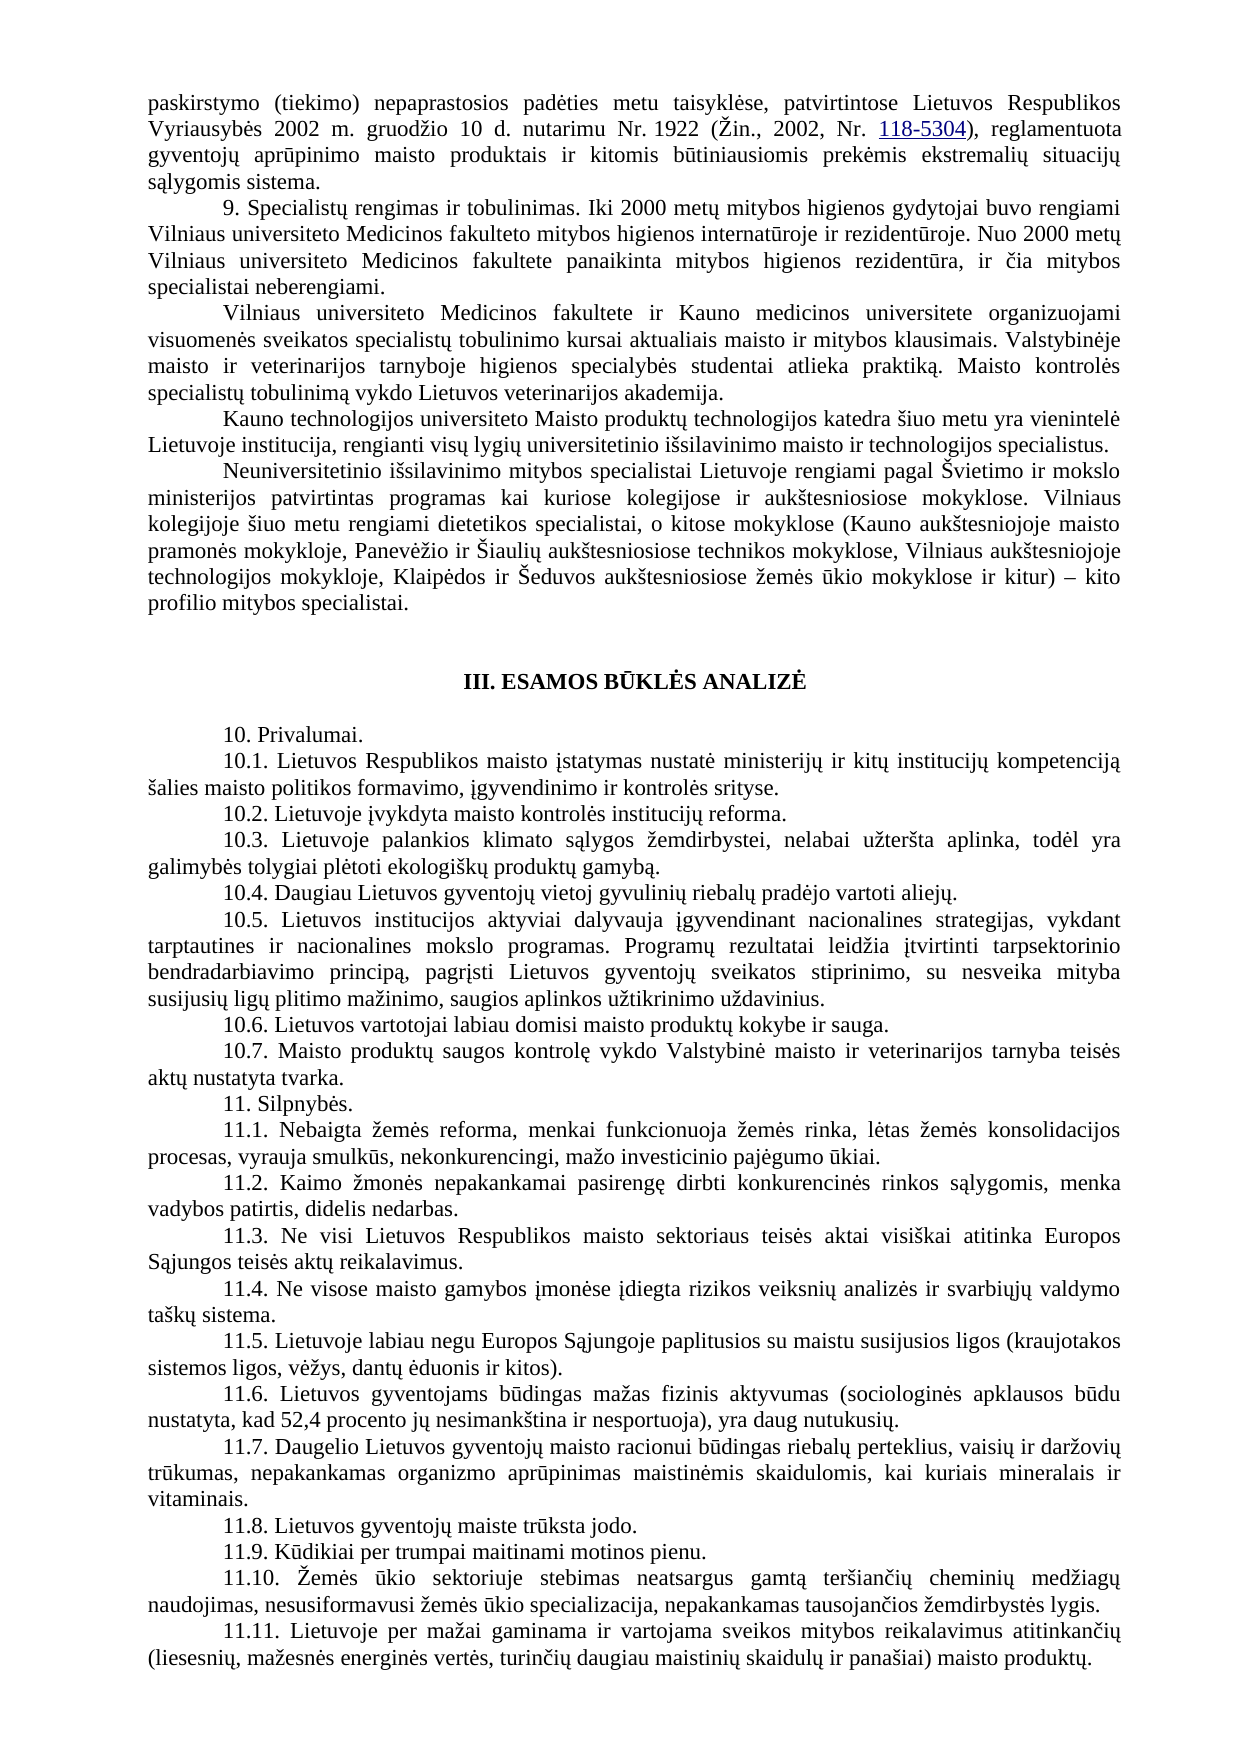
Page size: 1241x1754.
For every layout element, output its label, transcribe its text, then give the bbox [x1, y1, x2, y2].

text 11.11. Lietuvoje per mažai gaminama ir vartojama sveikos mitybos reikalavimus atitinkančių (liesesnių, mažesnės energinės vertės, turinčių daugiau maistinių skaidulų ir panašiai) maisto produktų. [148, 1617, 1122, 1670]
text 11.4. Ne visose maisto gamybos įmonėse įdiegta rizikos veiksnių analizės ir svarbiųjų valdymo taškų sistema. [148, 1274, 1122, 1327]
text 10.5. Lietuvos institucijos aktyviai dalyvauja įgyvendinant nacionalines strategijas, vykdant tarptautines ir nacionalines mokslo programas. Programų rezultatai leidžia įtvirtinti tarpsektorinio bendradarbiavimo principą, pagrįsti Lietuvos gyventojų sveikatos stiprinimo, su nesveika mityba susijusių ligų plitimo mažinimo, saugios aplinkos užtikrinimo uždavinius. [148, 906, 1122, 1011]
text 10. Privalumai. [148, 721, 1122, 747]
text 11.9. Kūdikiai per trumpai maitinami motinos pienu. [148, 1538, 1122, 1564]
text 10.1. Lietuvos Respublikos maisto įstatymas nustatė ministerijų ir kitų institucijų kompetenciją šalies maisto politikos formavimo, įgyvendinimo ir kontrolės srityse. [148, 747, 1122, 800]
text Vilniaus universiteto Medicinos fakultete ir Kauno medicinos universitete organizuojami visuomenės sveikatos specialistų tobulinimo kursai aktualiais maisto ir mitybos klausimais. Valstybinėje maisto ir veterinarijos tarnyboje higienos specialybės studentai atlieka praktiką. Maisto kontrolės specialistų tobulinimą vykdo Lietuvos veterinarijos akademija. [148, 299, 1122, 405]
text 11.3. Ne visi Lietuvos Respublikos maisto sektoriaus teisės aktai visiškai atitinka Europos Sąjungos teisės aktų reikalavimus. [148, 1222, 1122, 1274]
text 11.1. Nebaigta žemės reforma, menkai funkcionuoja žemės rinka, lėtas žemės konsolidacijos procesas, vyrauja smulkūs, nekonkurencingi, mažo investicinio pajėgumo ūkiai. [148, 1116, 1122, 1169]
text Kauno technologijos universiteto Maisto produktų technologijos katedra šiuo metu yra vienintelė Lietuvoje institucija, rengianti visų lygių universitetinio išsilavinimo maisto ir technologijos specialistus. [148, 405, 1122, 458]
text 11.2. Kaimo žmonės nepakankamai pasirengę dirbti konkurencinės rinkos sąlygomis, menka vadybos patirtis, didelis nedarbas. [148, 1169, 1122, 1222]
text paskirstymo (tiekimo) nepaprastosios padėties metu taisyklėse, patvirtintose Lietuvos Respublikos Vyriausybės 2002 m. gruodžio 10 d. nutarimu Nr. 1922 (Žin., 2002, Nr. 118-5304), reglamentuota gyventojų aprūpinimo maisto produktais ir kitomis būtiniausiomis prekėmis ekstremalių situacijų sąlygomis sistema. [148, 89, 1122, 194]
text 9. Specialistų rengimas ir tobulinimas. Iki 2000 metų mitybos higienos gydytojai buvo rengiami Vilniaus universiteto Medicinos fakulteto mitybos higienos internatūroje ir rezidentūroje. Nuo 2000 metų Vilniaus universiteto Medicinos fakultete panaikinta mitybos higienos rezidentūra, ir čia mitybos specialistai neberengiami. [148, 194, 1122, 299]
text 11. Silpnybės. [148, 1090, 1122, 1116]
text 10.7. Maisto produktų saugos kontrolę vykdo Valstybinė maisto ir veterinarijos tarnyba teisės aktų nustatyta tvarka. [148, 1037, 1122, 1090]
text 10.2. Lietuvoje įvykdyta maisto kontrolės institucijų reforma. [148, 800, 1122, 827]
subtitle III. ESAMOS BŪKLĖS ANALIZĖ [148, 668, 1122, 695]
text 10.6. Lietuvos vartotojai labiau domisi maisto produktų kokybe ir sauga. [148, 1011, 1122, 1037]
text Neuniversitetinio išsilavinimo mitybos specialistai Lietuvoje rengiami pagal Švietimo ir mokslo ministerijos patvirtintas programas kai kuriose kolegijose ir aukštesniosiose mokyklose. Vilniaus kolegijoje šiuo metu rengiami dietetikos specialistai, o kitose mokyklose (Kauno aukštesniojoje maisto pramonės mokykloje, Panevėžio ir Šiaulių aukštesniosiose technikos mokyklose, Vilniaus aukštesniojoje technologijos mokykloje, Klaipėdos ir Šeduvos aukštesniosiose žemės ūkio mokyklose ir kitur) – kito profilio mitybos specialistai. [148, 458, 1122, 616]
text 11.5. Lietuvoje labiau negu Europos Sąjungoje paplitusios su maistu susijusios ligos (kraujotakos sistemos ligos, vėžys, dantų ėduonis ir kitos). [148, 1327, 1122, 1380]
text 11.8. Lietuvos gyventojų maiste trūksta jodo. [148, 1512, 1122, 1538]
text 11.6. Lietuvos gyventojams būdingas mažas fizinis aktyvumas (sociologinės apklausos būdu nustatyta, kad 52,4 procento jų nesimankština ir nesportuoja), yra daug nutukusių. [148, 1380, 1122, 1433]
text 11.7. Daugelio Lietuvos gyventojų maisto racionui būdingas riebalų perteklius, vaisių ir daržovių trūkumas, nepakankamas organizmo aprūpinimas maistinėmis skaidulomis, kai kuriais mineralais ir vitaminais. [148, 1433, 1122, 1512]
text 11.10. Žemės ūkio sektoriuje stebimas neatsargus gamtą teršiančių cheminių medžiagų naudojimas, nesusiformavusi žemės ūkio specializacija, nepakankamas tausojančios žemdirbystės lygis. [148, 1564, 1122, 1617]
text 10.4. Daugiau Lietuvos gyventojų vietoj gyvulinių riebalų pradėjo vartoti aliejų. [148, 879, 1122, 906]
text 10.3. Lietuvoje palankios klimato sąlygos žemdirbystei, nelabai užteršta aplinka, todėl yra galimybės tolygiai plėtoti ekologiškų produktų gamybą. [148, 827, 1122, 879]
